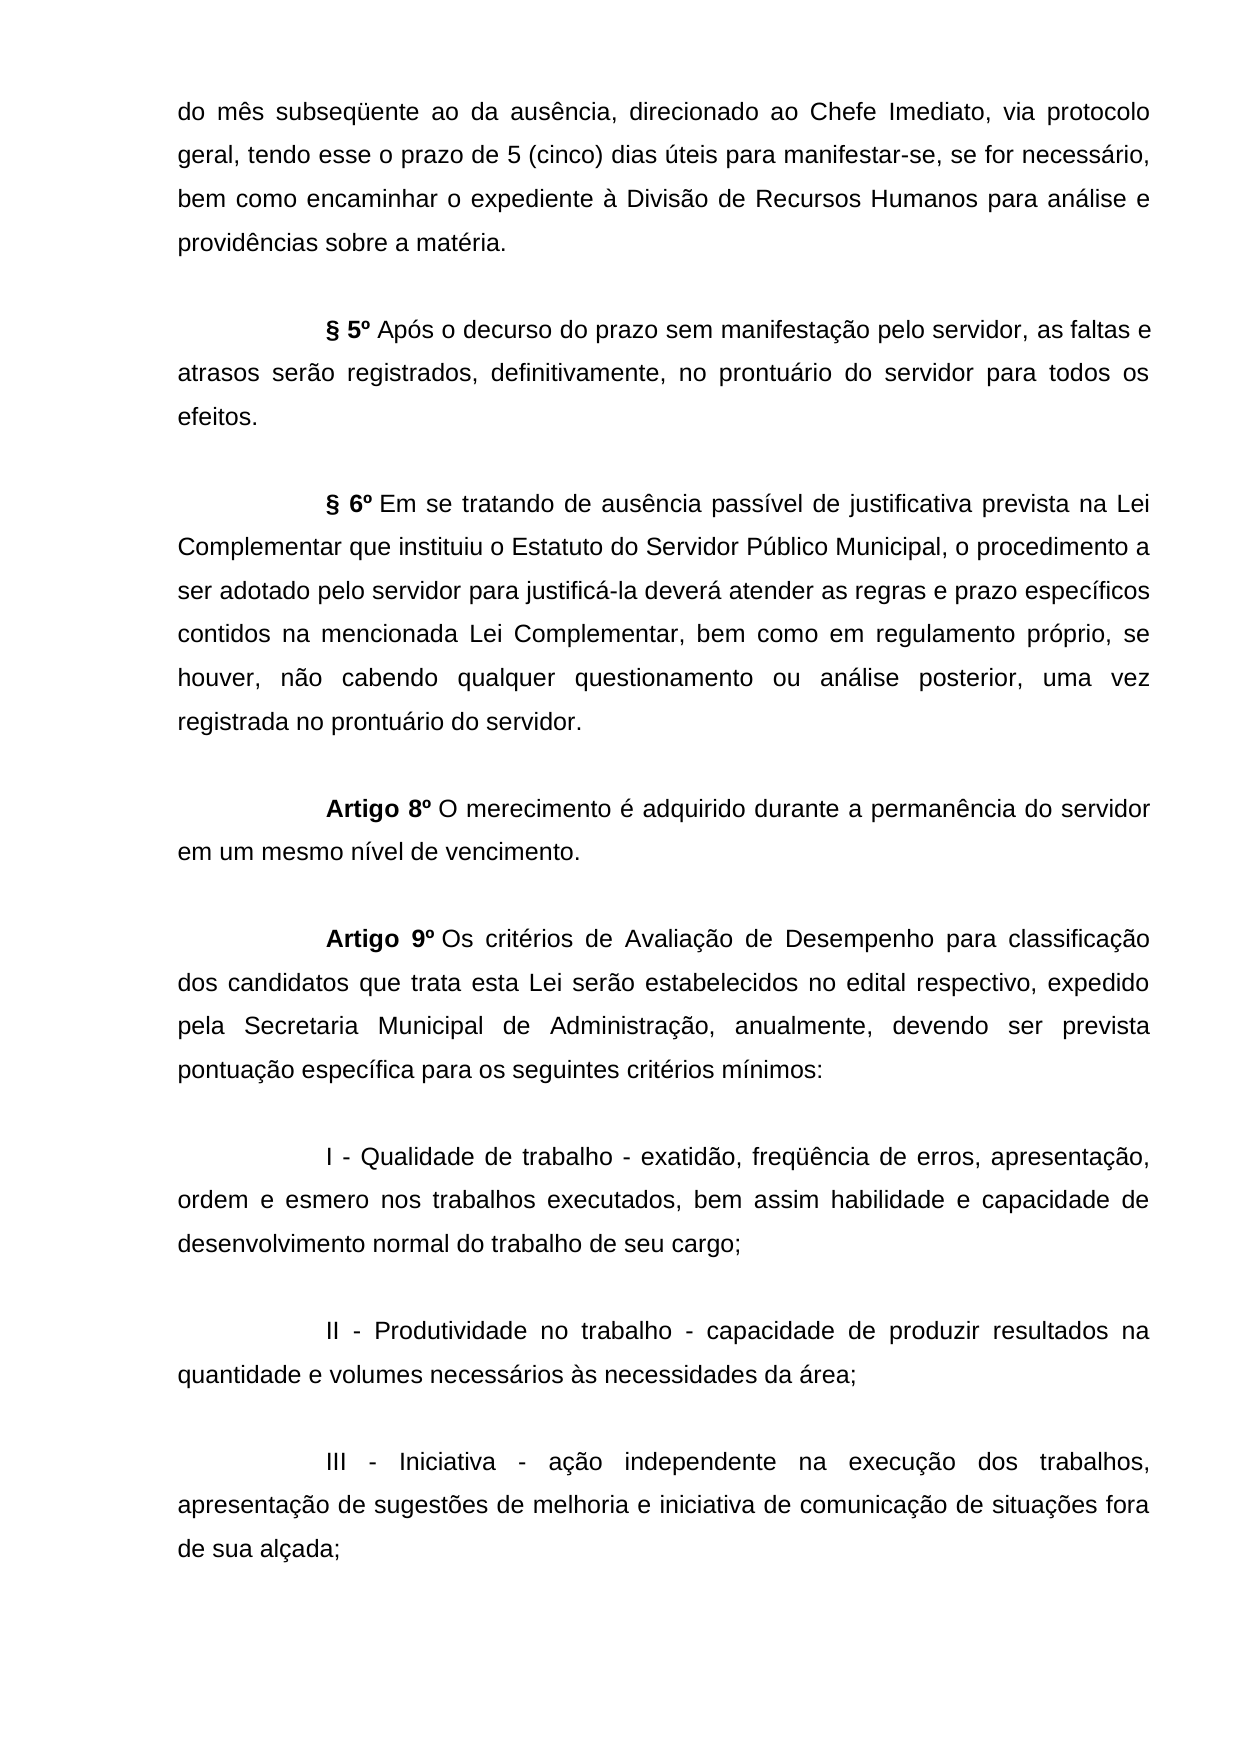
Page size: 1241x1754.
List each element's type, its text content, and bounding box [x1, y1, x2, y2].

text II - Produtividade no trabalho - capacidade de produzir resultados na quantidade e volumes necessários às necessidades da área; [177, 1316, 1152, 1389]
text I - Qualidade de trabalho - exatidão, freqüência de erros, apresentação, ordem e esmero nos trabalhos executados, bem assim habilidade e capacidade de desenvolvimento normal do trabalho de seu cargo; [177, 1142, 1152, 1258]
text do mês subseqüente ao da ausência, direcionado ao Chefe Imediato, via protocolo geral, tendo esse o prazo de 5 (cinco) dias úteis para manifestar-se, se for necessário, bem como encaminhar o expediente à Divisão de Recursos Humanos para análise e providências sobre a matéria. [177, 97, 1152, 257]
text Artigo 9º Os critérios de Avaliação de Desempenho para classificação dos candidatos que trata esta Lei serão estabelecidos no edital respectivo, expedido pela Secretaria Municipal de Administração, anualmente, devendo ser prevista pontuação específica para os seguintes critérios mínimos: [177, 924, 1152, 1084]
text III - Iniciativa - ação independente na execução dos trabalhos, apresentação de sugestões de melhoria e iniciativa de comunicação de situações fora de sua alçada; [177, 1447, 1152, 1563]
text Artigo 8º O merecimento é adquirido durante a permanência do servidor em um mesmo nível de vencimento. [177, 793, 1152, 866]
text § 6º Em se tratando de ausência passível de justificativa prevista na Lei Complementar que instituiu o Estatuto do Servidor Público Municipal, o procedimento a ser adotado pelo servidor para justificá-la deverá atender as regras e prazo específicos contidos na mencionada Lei Complementar, bem como em regulamento próprio, se houver, não cabendo qualquer questionamento ou análise posterior, uma vez registrada no prontuário do servidor. [177, 489, 1152, 736]
text § 5º Após o decurso do prazo sem manifestação pelo servidor, as faltas e atrasos serão registrados, definitivamente, no prontuário do servidor para todos os efeitos. [177, 314, 1152, 431]
